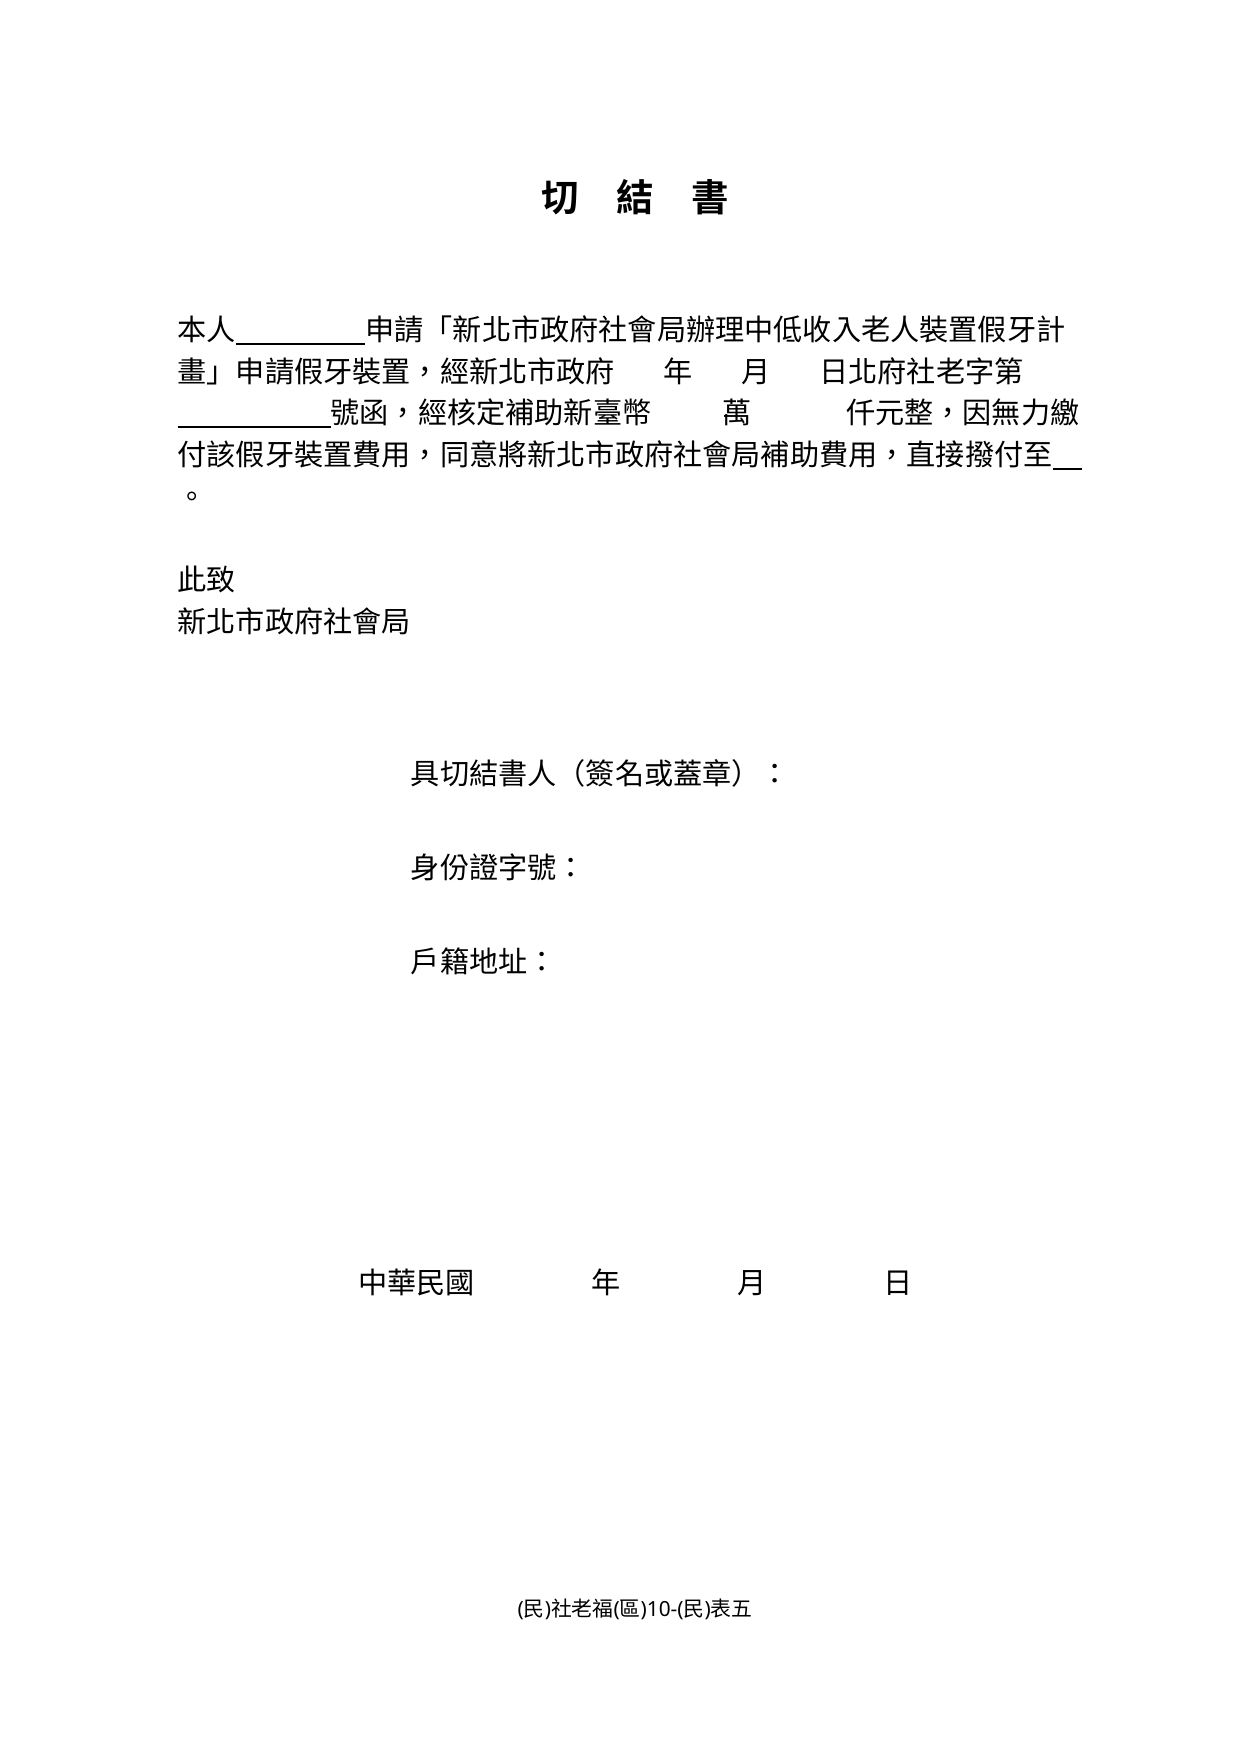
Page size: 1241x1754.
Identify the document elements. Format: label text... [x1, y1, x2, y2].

text 具切結書人（簽名或蓋章）： [177, 734, 1092, 809]
text 中華民國 年 月 日 [177, 1243, 1092, 1318]
text 新北市政府社會局 [177, 599, 1092, 641]
text 此致 [177, 557, 1092, 599]
text 戶籍地址： [177, 922, 1092, 997]
text 身份證字號： [177, 828, 1092, 903]
text 號函，經核定補助新臺幣 萬 仟元整，因無力繳付該假牙裝置費用，同意將新北市政府社會局補助費用，直接撥付至 。 [177, 391, 1092, 516]
text 本人 申請「新北市政府社會局辦理中低收入老人裝置假牙計畫」申請假牙裝置，經新北市政府 年 月 日北府社老字第 [177, 307, 1092, 391]
text 切 結 書 [177, 157, 1092, 232]
